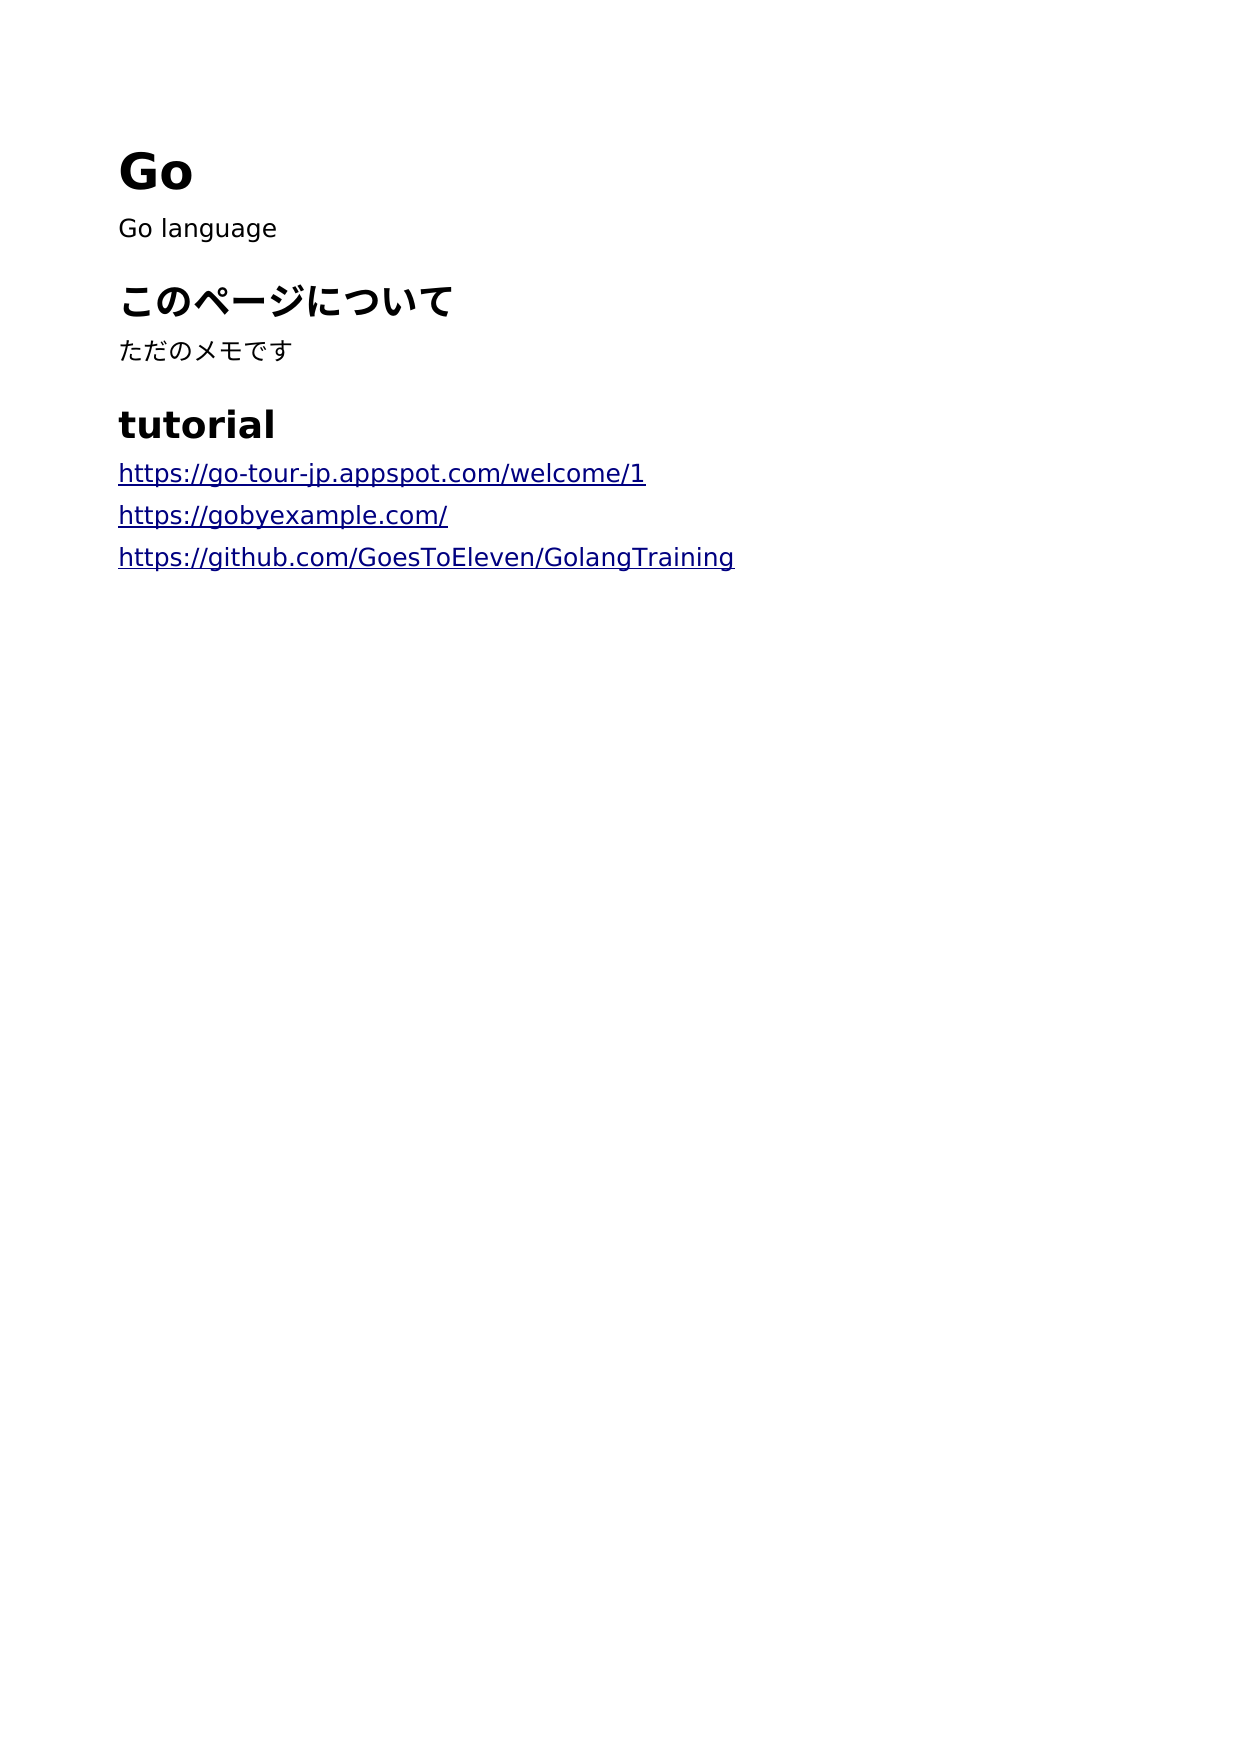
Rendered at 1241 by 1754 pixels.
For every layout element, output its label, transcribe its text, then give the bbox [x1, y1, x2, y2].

subtitle tutorial [118, 403, 1122, 447]
subtitle Go [118, 143, 1122, 201]
text Go language [118, 214, 1122, 243]
text https://gobyexample.com/ [118, 501, 1122, 530]
subtitle このページについて [118, 281, 1122, 324]
text https://go-tour-jp.appspot.com/welcome/1 [118, 459, 1122, 489]
text https://github.com/GoesToEleven/GolangTraining [118, 543, 1122, 572]
text ただのメモです [118, 337, 1122, 366]
